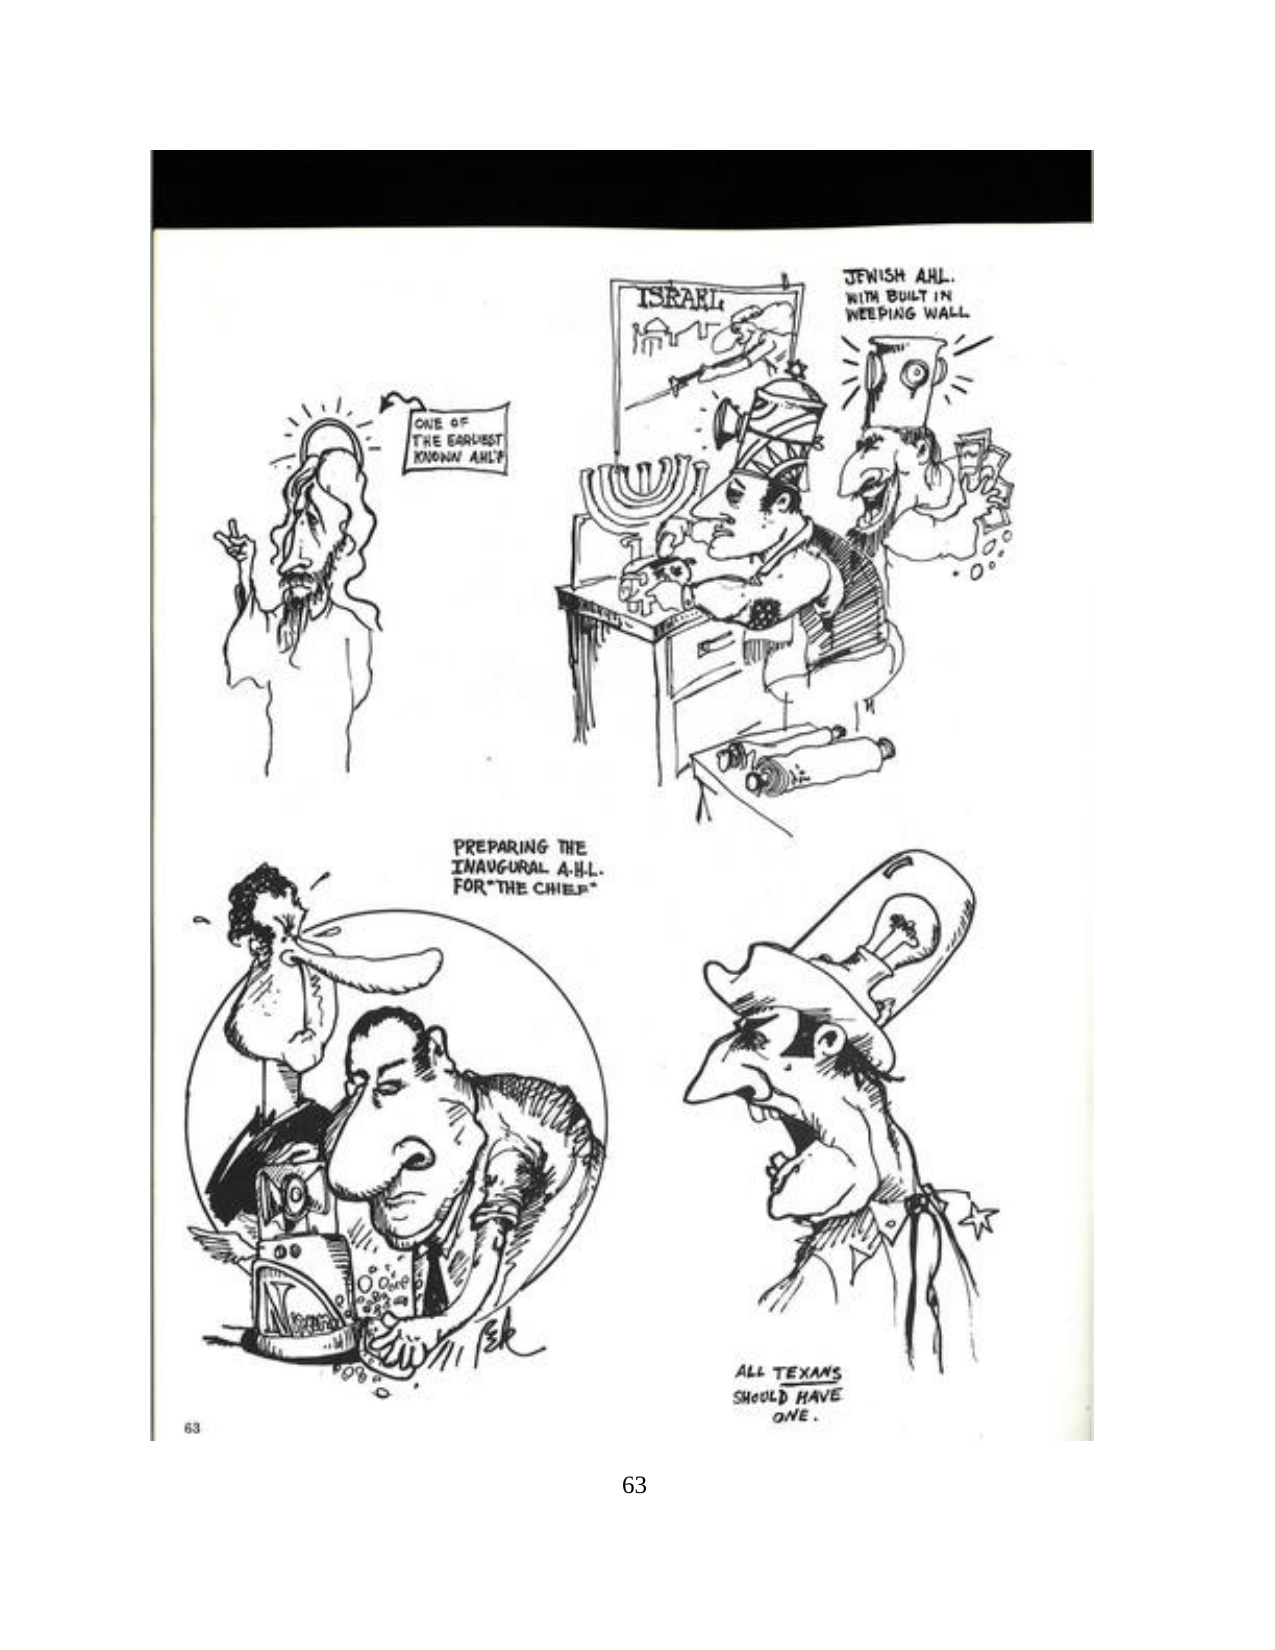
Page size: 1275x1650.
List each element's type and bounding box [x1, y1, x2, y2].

picture [150, 150, 1094, 1441]
